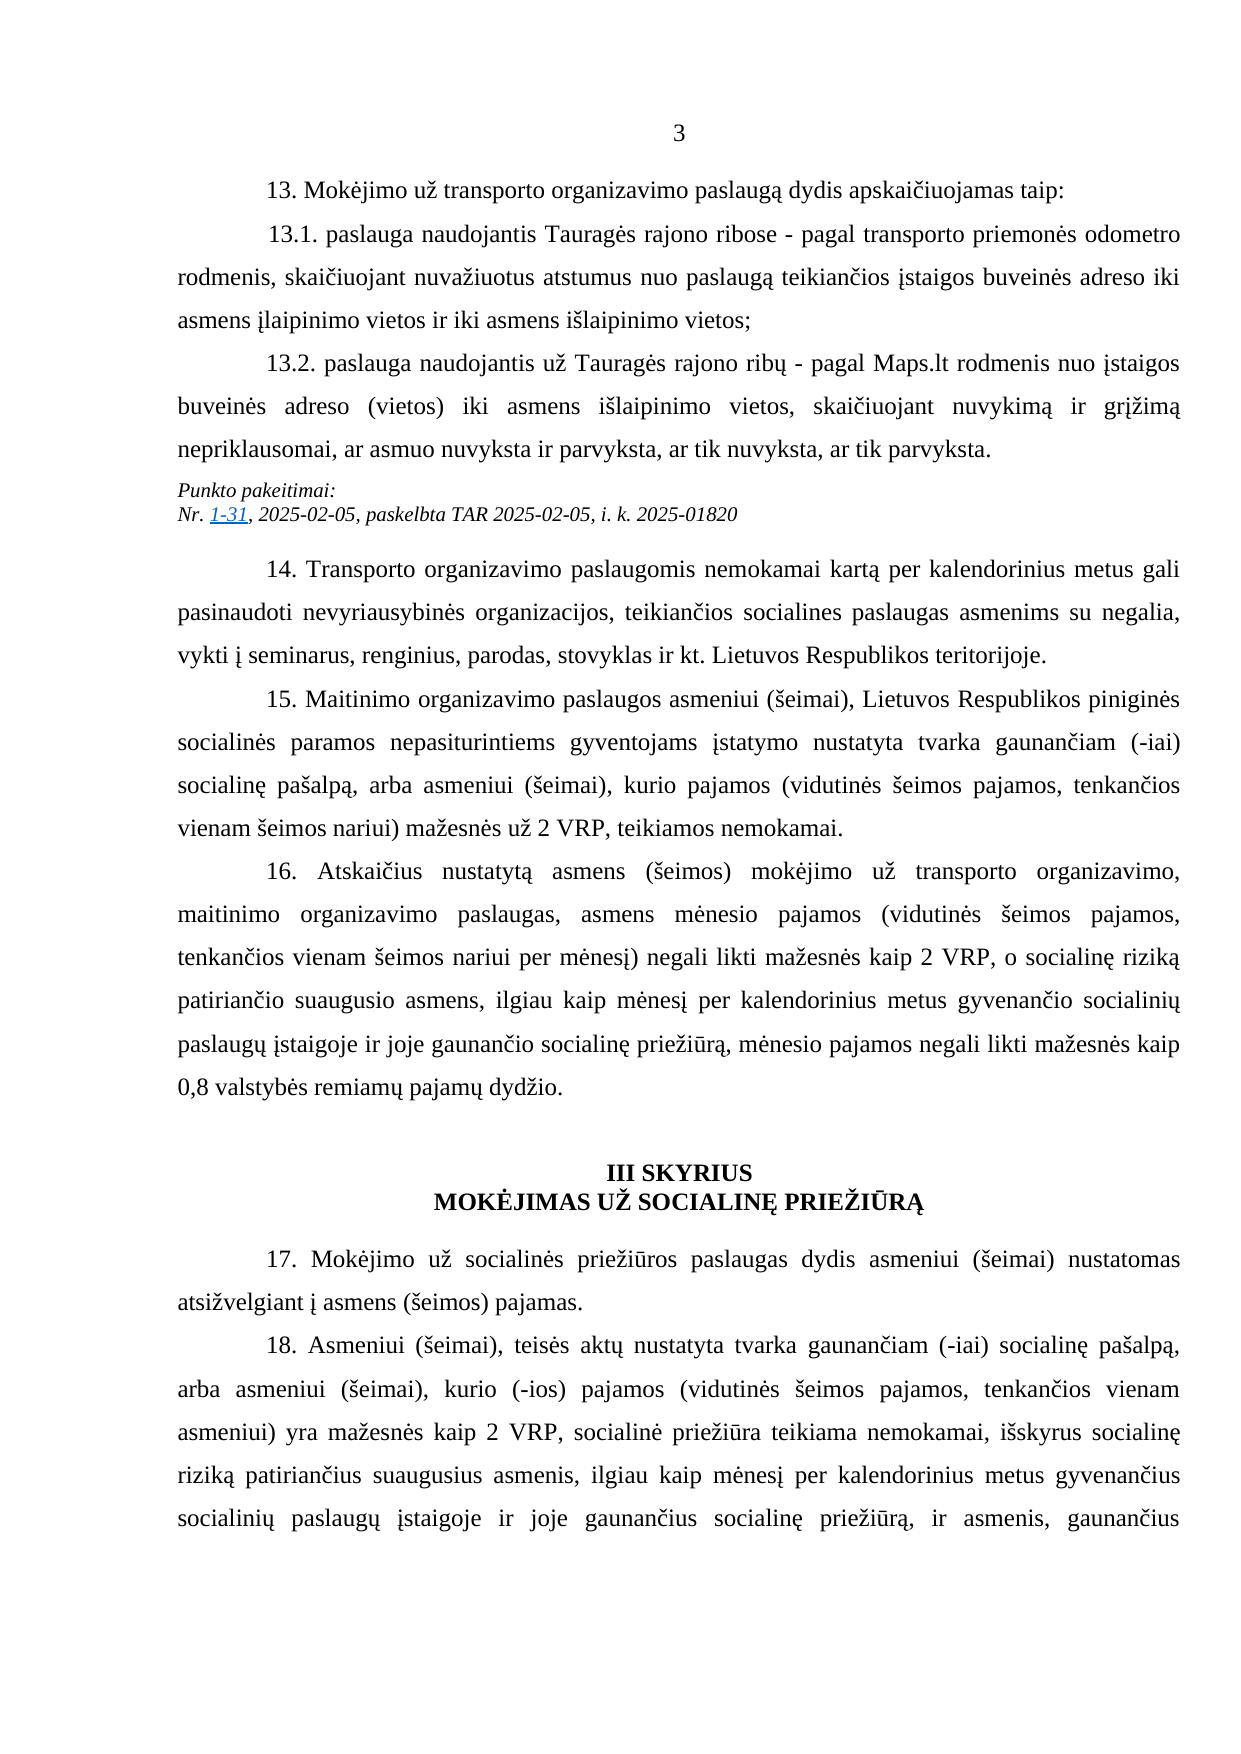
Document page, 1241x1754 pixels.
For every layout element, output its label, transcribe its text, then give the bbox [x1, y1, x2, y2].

text Nr. 1-31, 2025-02-05, paskelbta TAR 2025-02-05, i. k. 2025-01820 [177, 502, 1181, 526]
text 15. Maitinimo organizavimo paslaugos asmeniui (šeimai), Lietuvos Respublikos piniginės socialinės paramos nepasiturintiems gyventojams įstatymo nustatyta tvarka gaunančiam (-iai) socialinę pašalpą, arba asmeniui (šeimai), kurio pajamos (vidutinės šeimos pajamos, tenkančios vienam šeimos nariui) mažesnės už 2 VRP, teikiamos nemokamai. [177, 684, 1181, 842]
text Punkto pakeitimai: [177, 477, 1181, 502]
text 13.1. paslauga naudojantis Tauragės rajono ribose - pagal transporto priemonės odometro rodmenis, skaičiuojant nuvažiuotus atstumus nuo paslaugą teikiančios įstaigos buveinės adreso iki asmens įlaipinimo vietos ir iki asmens išlaipinimo vietos; [177, 219, 1181, 334]
text MOKĖJIMAS UŽ SOCIALINĘ PRIEŽIŪRĄ [177, 1187, 1181, 1216]
text 13. Mokėjimo už transporto organizavimo paslaugą dydis apskaičiuojamas taip: [177, 176, 1181, 204]
text 13.2. paslauga naudojantis už Tauragės rajono ribų - pagal Maps.lt rodmenis nuo įstaigos buveinės adreso (vietos) iki asmens išlaipinimo vietos, skaičiuojant nuvykimą ir grįžimą nepriklausomai, ar asmuo nuvyksta ir parvyksta, ar tik nuvyksta, ar tik parvyksta. [177, 348, 1181, 463]
text 16. Atskaičius nustatytą asmens (šeimos) mokėjimo už transporto organizavimo, maitinimo organizavimo paslaugas, asmens mėnesio pajamos (vidutinės šeimos pajamos, tenkančios vienam šeimos nariui per mėnesį) negali likti mažesnės kaip 2 VRP, o socialinę riziką patiriančio suaugusio asmens, ilgiau kaip mėnesį per kalendorinius metus gyvenančio socialinių paslaugų įstaigoje ir joje gaunančio socialinę priežiūrą, mėnesio pajamos negali likti mažesnės kaip 0,8 valstybės remiamų pajamų dydžio. [177, 856, 1181, 1101]
text 17. Mokėjimo už socialinės priežiūros paslaugas dydis asmeniui (šeimai) nustatomas atsižvelgiant į asmens (šeimos) pajamas. [177, 1244, 1181, 1316]
text 14. Transporto organizavimo paslaugomis nemokamai kartą per kalendorinius metus gali pasinaudoti nevyriausybinės organizacijos, teikiančios socialines paslaugas asmenims su negalia, vykti į seminarus, renginius, parodas, stovyklas ir kt. Lietuvos Respublikos teritorijoje. [177, 554, 1181, 669]
text III SKYRIUS [177, 1158, 1181, 1187]
text 18. Asmeniui (šeimai), teisės aktų nustatyta tvarka gaunančiam (-iai) socialinę pašalpą, arba asmeniui (šeimai), kurio (-ios) pajamos (vidutinės šeimos pajamos, tenkančios vienam asmeniui) yra mažesnės kaip 2 VRP, socialinė priežiūra teikiama nemokamai, išskyrus socialinę riziką patiriančius suaugusius asmenis, ilgiau kaip mėnesį per kalendorinius metus gyvenančius socialinių paslaugų įstaigoje ir joje gaunančius socialinę priežiūrą, ir asmenis, gaunančius [177, 1331, 1181, 1532]
